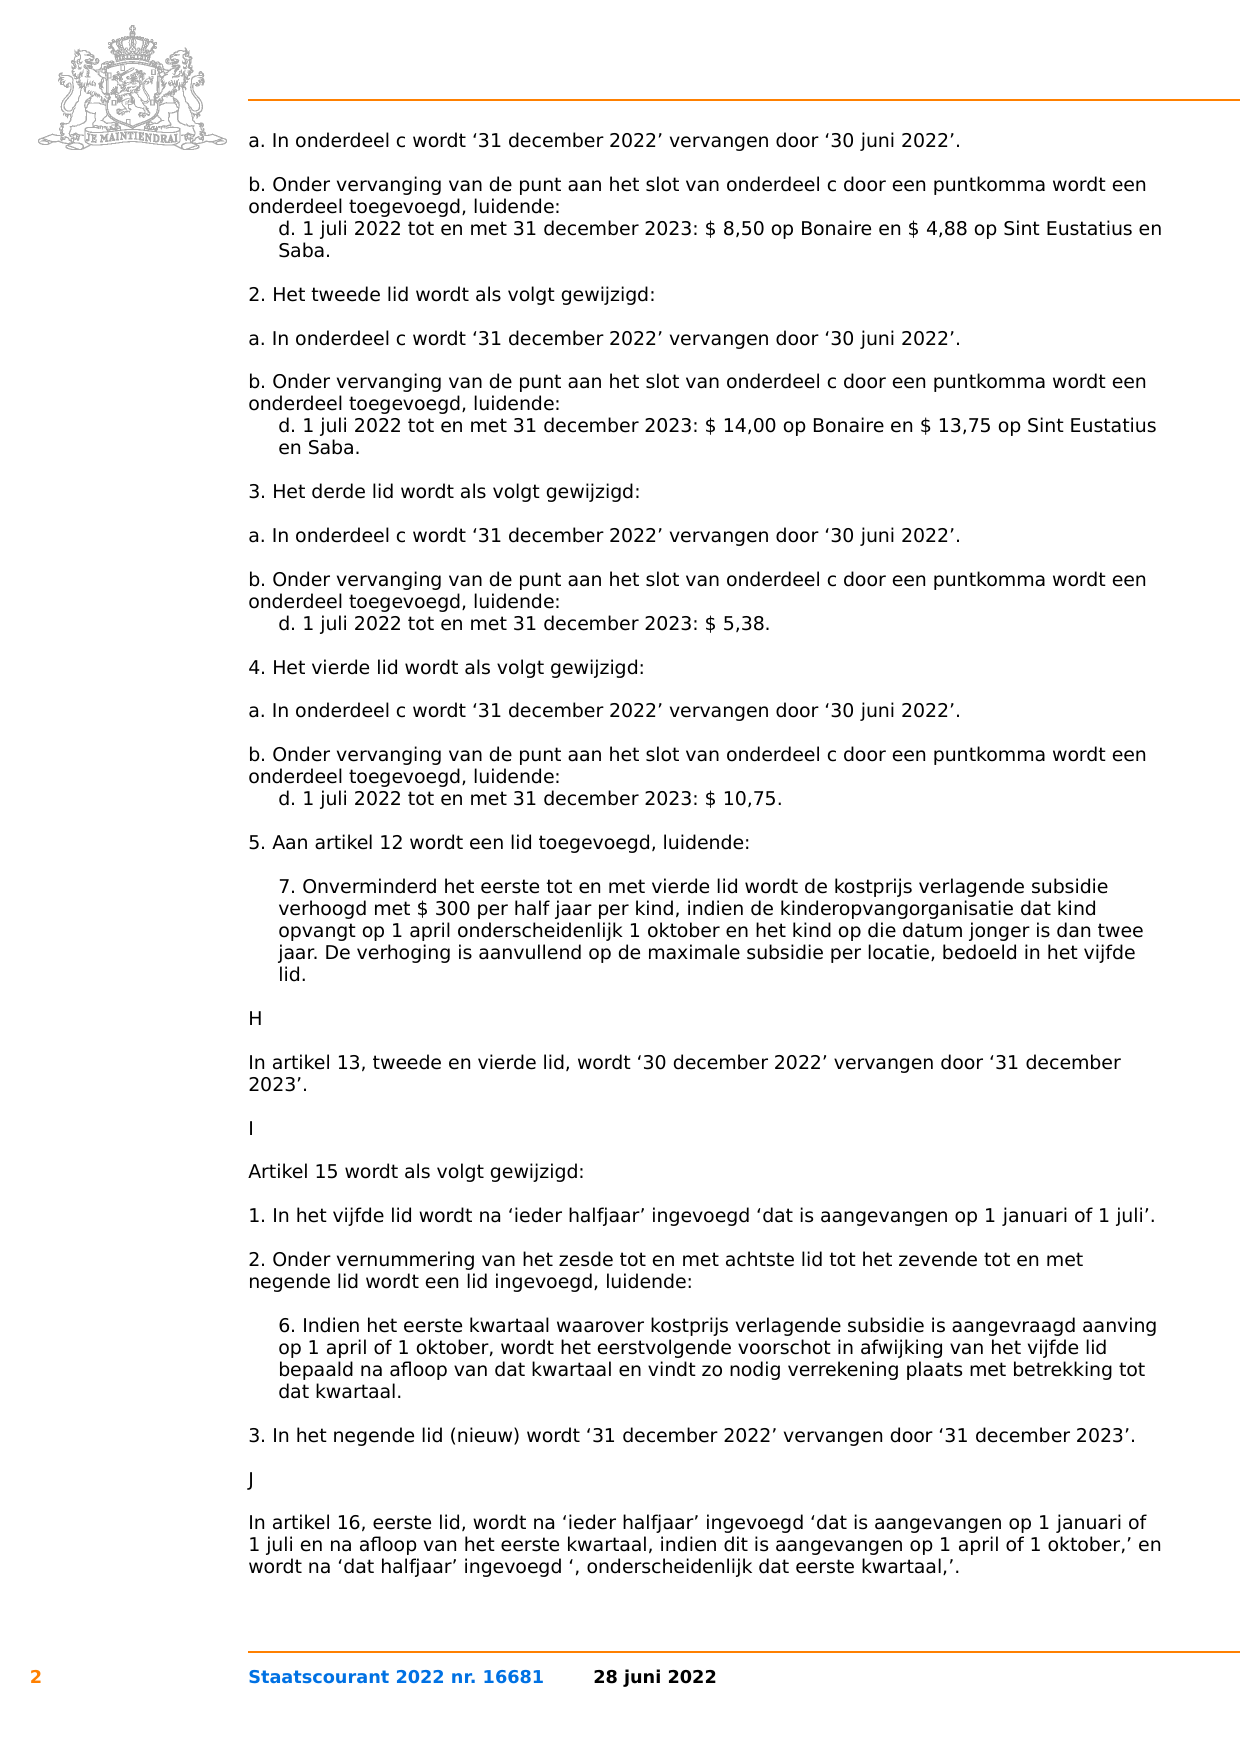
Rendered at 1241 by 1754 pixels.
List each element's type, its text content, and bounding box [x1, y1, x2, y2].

text I [248, 1117, 1163, 1139]
text d. 1 juli 2022 tot en met 31 december 2023: $ 14,00 op Bonaire en $ 13,75 op Sint Eustatius en Saba. [278, 415, 1163, 459]
text a. In onderdeel c wordt ‘31 december 2022’ vervangen door ‘30 juni 2022’. [248, 700, 1163, 722]
text 1. In het vijfde lid wordt na ‘ieder halfjaar’ ingevoegd ‘dat is aangevangen op 1 januari of 1 juli’. [248, 1205, 1163, 1227]
text b. Onder vervanging van de punt aan het slot van onderdeel c door een puntkomma wordt een onderdeel toegevoegd, luidende: [248, 744, 1163, 788]
text Artikel 15 wordt als volgt gewijzigd: [248, 1161, 1163, 1183]
text 4. Het vierde lid wordt als volgt gewijzigd: [248, 657, 1163, 678]
text a. In onderdeel c wordt ‘31 december 2022’ vervangen door ‘30 juni 2022’. [248, 327, 1163, 349]
text 6. Indien het eerste kwartaal waarover kostprijs verlagende subsidie is aangevraagd aanving op 1 april of 1 oktober, wordt het eerstvolgende voorschot in afwijking van het vijfde lid bepaald na afloop van dat kwartaal en vindt zo nodig verrekening plaats met betrekking tot dat kwartaal. [278, 1315, 1163, 1403]
text b. Onder vervanging van de punt aan het slot van onderdeel c door een puntkomma wordt een onderdeel toegevoegd, luidende: [248, 174, 1163, 218]
text a. In onderdeel c wordt ‘31 december 2022’ vervangen door ‘30 juni 2022’. [248, 130, 1163, 152]
text In artikel 13, tweede en vierde lid, wordt ‘30 december 2022’ vervangen door ‘31 december 2023’. [248, 1052, 1163, 1096]
text J [248, 1468, 1163, 1490]
text 3. In het negende lid (nieuw) wordt ‘31 december 2022’ vervangen door ‘31 december 2023’. [248, 1424, 1163, 1447]
text 7. Onverminderd het eerste tot en met vierde lid wordt de kostprijs verlagende subsidie verhoogd met $ 300 per half jaar per kind, indien de kinderopvangorganisatie dat kind opvangt op 1 april onderscheidenlijk 1 oktober en het kind op die datum jonger is dan twee jaar. De verhoging is aanvullend op de maximale subsidie per locatie, bedoeld in het vijfde lid. [278, 876, 1163, 986]
text b. Onder vervanging van de punt aan het slot van onderdeel c door een puntkomma wordt een onderdeel toegevoegd, luidende: [248, 371, 1163, 415]
text 2. Onder vernummering van het zesde tot en met achtste lid tot het zevende tot en met negende lid wordt een lid ingevoegd, luidende: [248, 1249, 1163, 1293]
text d. 1 juli 2022 tot en met 31 december 2023: $ 5,38. [278, 613, 1163, 635]
text d. 1 juli 2022 tot en met 31 december 2023: $ 10,75. [278, 788, 1163, 810]
text a. In onderdeel c wordt ‘31 december 2022’ vervangen door ‘30 juni 2022’. [248, 525, 1163, 547]
picture [38, 25, 227, 150]
text b. Onder vervanging van de punt aan het slot van onderdeel c door een puntkomma wordt een onderdeel toegevoegd, luidende: [248, 569, 1163, 613]
text d. 1 juli 2022 tot en met 31 december 2023: $ 8,50 op Bonaire en $ 4,88 op Sint Eustatius en Saba. [278, 218, 1163, 262]
text 2. Het tweede lid wordt als volgt gewijzigd: [248, 283, 1163, 306]
text H [248, 1008, 1163, 1030]
text In artikel 16, eerste lid, wordt na ‘ieder halfjaar’ ingevoegd ‘dat is aangevangen op 1 januari of 1 juli en na afloop van het eerste kwartaal, indien dit is aangevangen op 1 april of 1 oktober,’ en wordt na ‘dat halfjaar’ ingevoegd ‘, onderscheidenlijk dat eerste kwartaal,’. [248, 1512, 1163, 1578]
text 3. Het derde lid wordt als volgt gewijzigd: [248, 481, 1163, 503]
text 5. Aan artikel 12 wordt een lid toegevoegd, luidende: [248, 832, 1163, 854]
